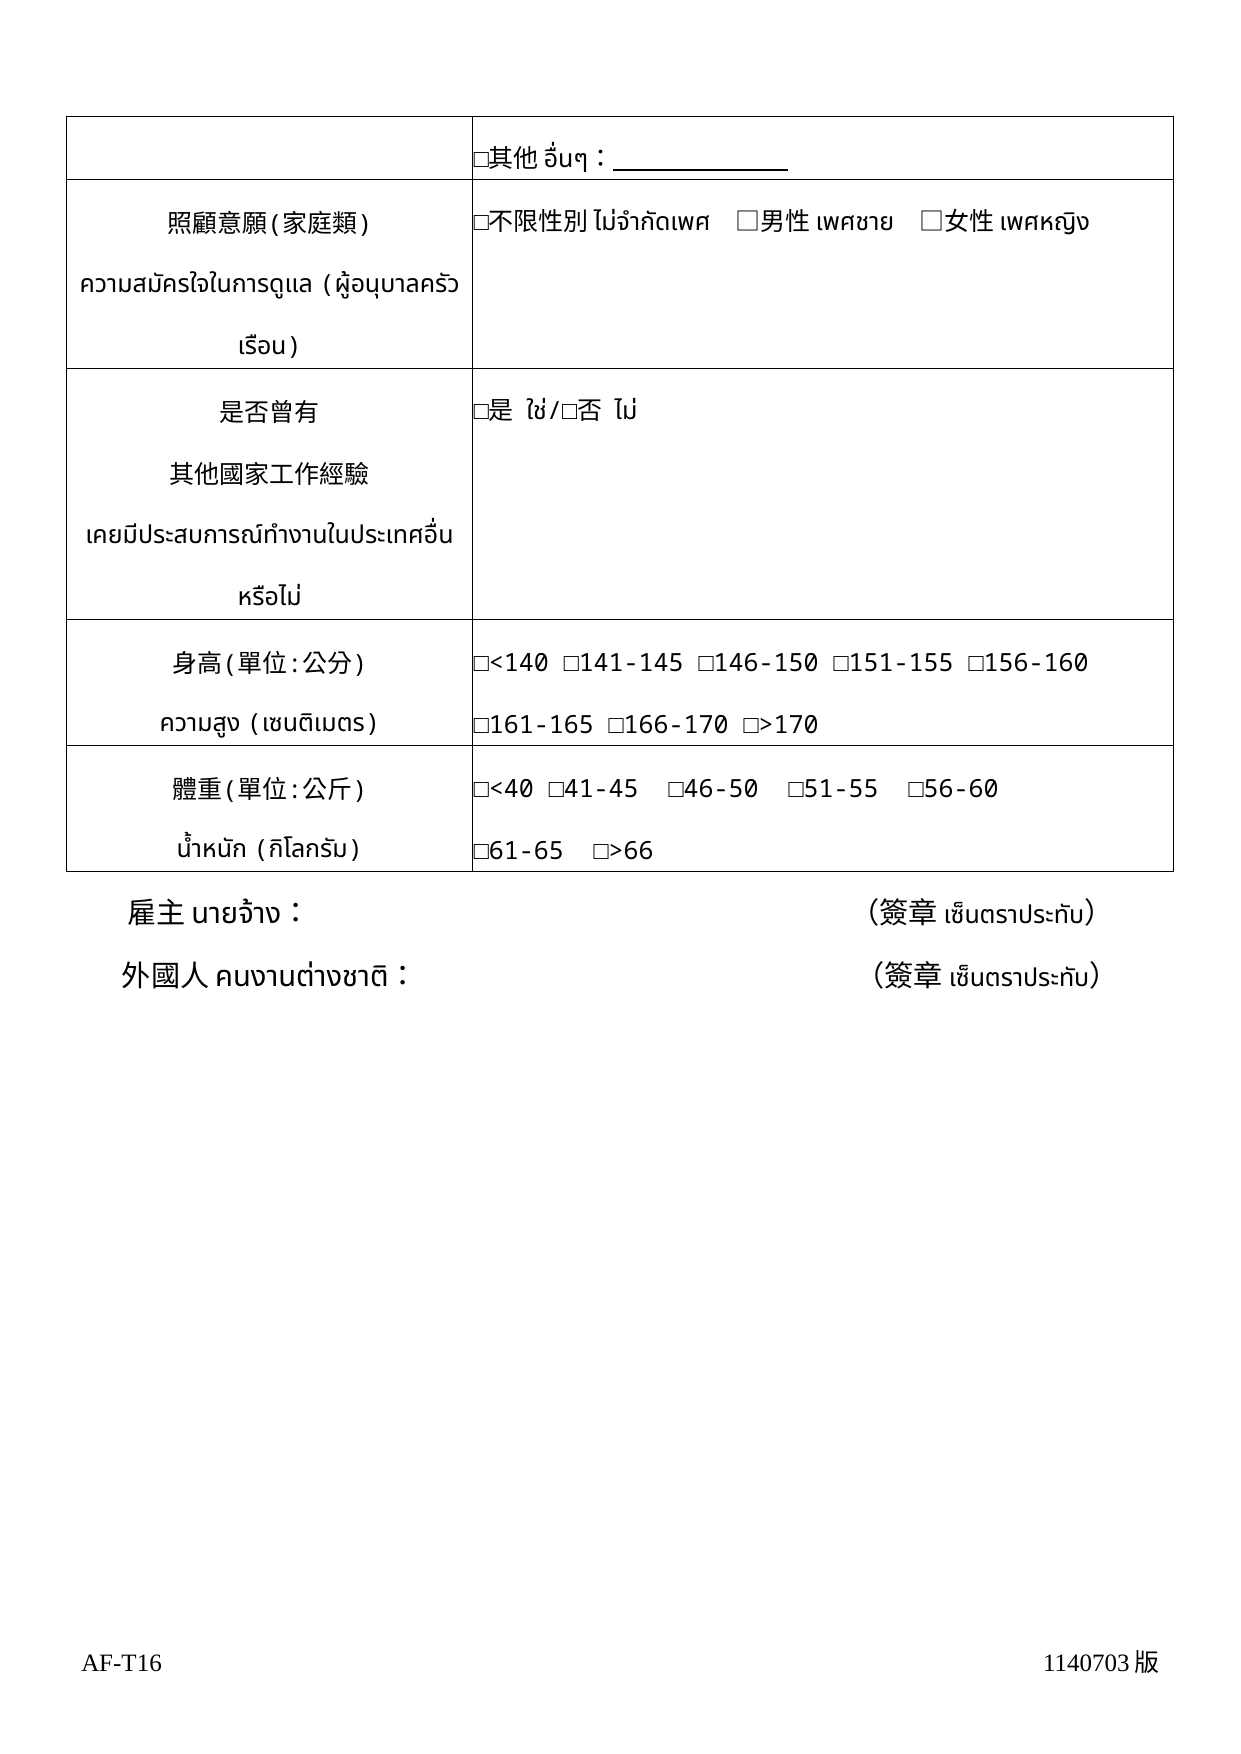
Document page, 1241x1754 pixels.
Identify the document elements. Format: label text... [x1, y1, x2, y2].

table_cell □<140 □141-145 □146-150 □151-155 □156-160 □161-165 □166-170 □>170 [473, 620, 1173, 745]
table_cell □是 ใช่/□否 ไม่ [473, 369, 1173, 619]
text 雇主นายจ้าง： （簽章เซ็นตราประทับ） [58, 872, 1181, 934]
table_cell 身高(單位:公分) ความสูง (เซนติเมตร) [67, 620, 472, 745]
table_cell 照顧意願(家庭類) ความสมัครใจในการดูแล (ผู้อนุบาลครัวเรือน) [67, 180, 472, 368]
table_cell □不限性別ไม่จำกัดเพศ □男性เพศชาย □女性เพศหญิง [473, 180, 1173, 368]
table_cell □<40 □41-45 □46-50 □51-55 □56-60 □61-65 □>66 [473, 746, 1173, 871]
table_cell □其他อื่นๆ： [473, 117, 1173, 179]
table_cell 體重(單位:公斤) น้ำหนัก (กิโลกรัม) [67, 746, 472, 871]
table_cell [67, 117, 472, 179]
text 外國人คนงานต่างชาติ： （簽章เซ็นตราประทับ） [58, 934, 1181, 997]
table_cell 是否曾有 其他國家工作經驗 เคยมีประสบการณ์ทำงานในประเทศอื่นหรือไม่ [67, 369, 472, 619]
